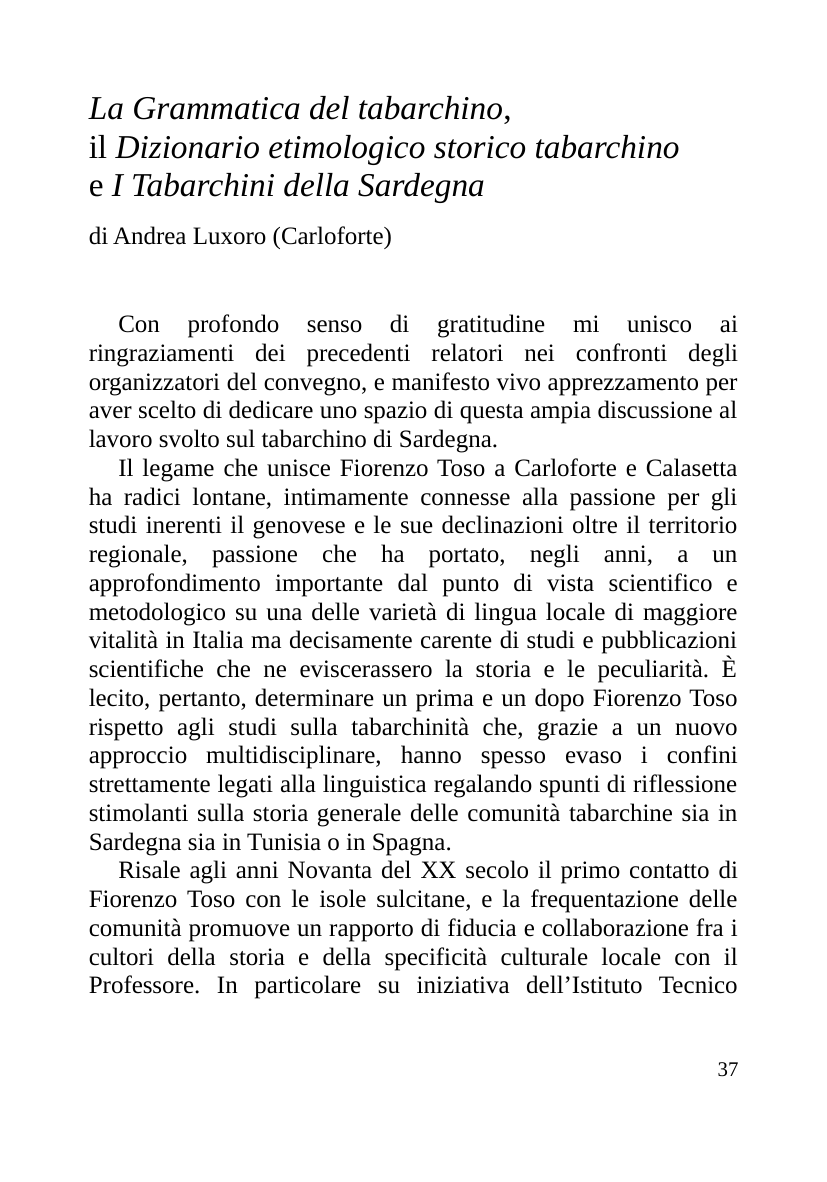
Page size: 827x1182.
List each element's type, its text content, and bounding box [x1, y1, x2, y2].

text Con profondo senso di gratitudine mi unisco ai ringraziamenti dei precedenti relatori nei confronti degli organizzatori del convegno, e manifesto vivo apprezzamento per aver scelto di dedicare uno spazio di questa ampia discussione al lavoro svolto sul tabarchino di Sardegna. [88, 309, 738, 453]
text di Andrea Luxoro (Carloforte) [88, 221, 738, 250]
text Risale agli anni Novanta del XX secolo il primo contatto di Fiorenzo Toso con le isole sulcitane, e la frequentazione delle comunità promuove un rapporto di fiducia e collaborazione fra i cultori della storia e della specificità culturale locale con il Professore. In particolare su iniziativa dell’Istituto Tecnico [88, 855, 738, 999]
text Il legame che unisce Fiorenzo Toso a Carloforte e Calasetta ha radici lontane, intimamente connesse alla passione per gli studi inerenti il genovese e le sue declinazioni oltre il territorio regionale, passione che ha portato, negli anni, a un approfondimento importante dal punto di vista scientifico e metodologico su una delle varietà di lingua locale di maggiore vitalità in Italia ma decisamente carente di studi e pubblicazioni scientifiche che ne eviscerassero la storia e le peculiarità. È lecito, pertanto, determinare un prima e un dopo Fiorenzo Toso rispetto agli studi sulla tabarchinità che, grazie a un nuovo approccio multidisciplinare, hanno spesso evaso i confini strettamente legati alla linguistica regalando spunti di riflessione stimolanti sulla storia generale delle comunità tabarchine sia in Sardegna sia in Tunisia o in Spagna. [88, 453, 738, 855]
subtitle La Grammatica del tabarchino, il Dizionario etimologico storico tabarchino e I Tabarchini della Sardegna [88, 88, 738, 203]
